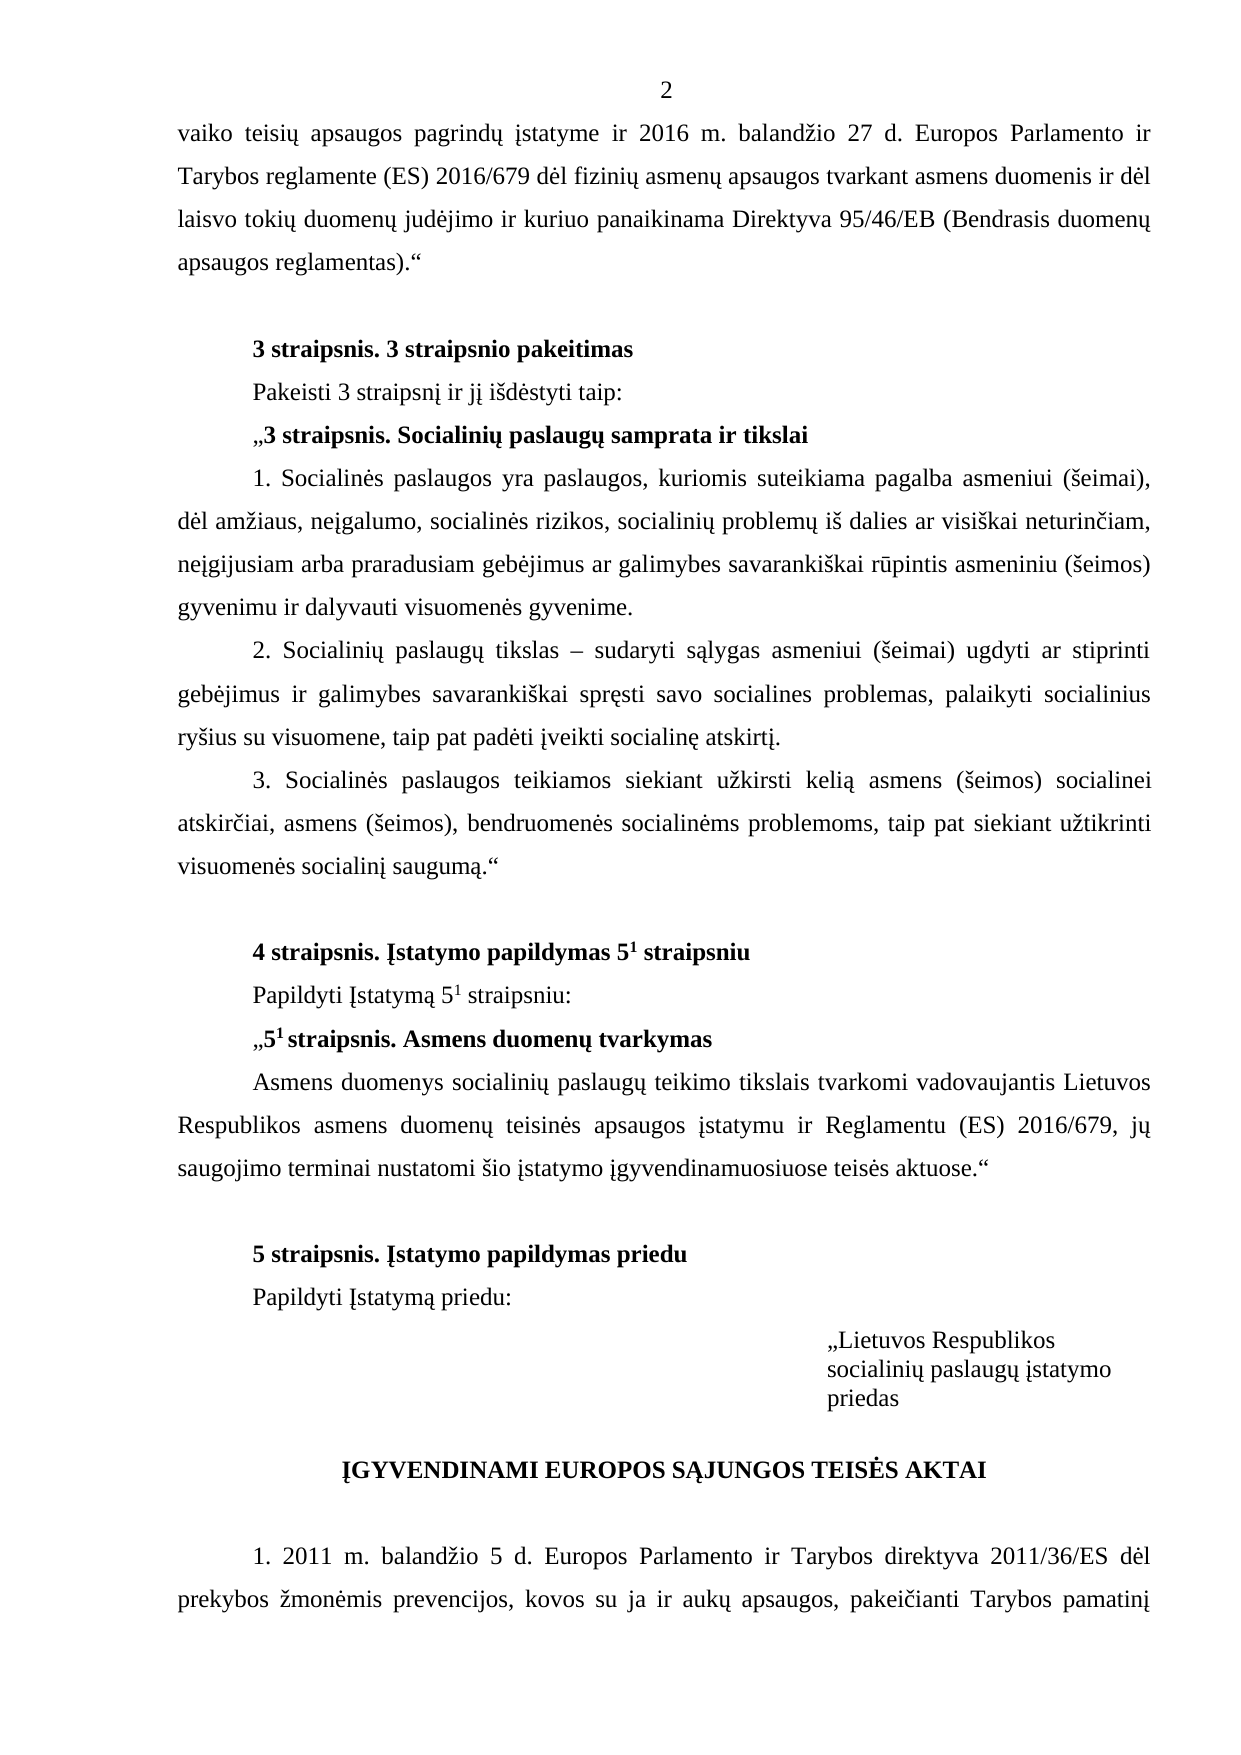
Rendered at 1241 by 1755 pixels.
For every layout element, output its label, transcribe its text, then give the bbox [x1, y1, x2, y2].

text 1. Socialinės paslaugos yra paslaugos, kuriomis suteikiama pagalba asmeniui (šeimai), dėl amžiaus, neįgalumo, socialinės rizikos, socialinių problemų iš dalies ar visiškai neturinčiam, neįgijusiam arba praradusiam gebėjimus ar galimybes savarankiškai rūpintis asmeniniu (šeimos) gyvenimu ir dalyvauti visuomenės gyvenime. [177, 463, 1152, 621]
text 2. Socialinių paslaugų tikslas – sudaryti sąlygas asmeniui (šeimai) ugdyti ar stiprinti gebėjimus ir galimybes savarankiškai spręsti savo socialines problemas, palaikyti socialinius ryšius su visuomene, taip pat padėti įveikti socialinę atskirtį. [177, 636, 1152, 751]
text 1. 2011 m. balandžio 5 d. Europos Parlamento ir Tarybos direktyva 2011/36/ES dėl prekybos žmonėmis prevencijos, kovos su ja ir aukų apsaugos, pakeičianti Tarybos pamatinį [177, 1541, 1152, 1613]
text Asmens duomenys socialinių paslaugų teikimo tikslais tvarkomi vadovaujantis Lietuvos Respublikos asmens duomenų teisinės apsaugos įstatymu ir Reglamentu (ES) 2016/679, jų saugojimo terminai nustatomi šio įstatymo įgyvendinamuosiuose teisės aktuose.“ [177, 1067, 1152, 1182]
text 5 straipsnis. Įstatymo papildymas priedu [177, 1239, 1152, 1268]
text priedas [177, 1383, 1152, 1412]
text socialinių paslaugų įstatymo [177, 1354, 1152, 1383]
text 4 straipsnis. Įstatymo papildymas 51 straipsniu [177, 937, 1152, 966]
text Papildyti Įstatymą priedu: [177, 1282, 1152, 1311]
text „51 straipsnis. Asmens duomenų tvarkymas [177, 1024, 1152, 1052]
text vaiko teisių apsaugos pagrindų įstatyme ir 2016 m. balandžio 27 d. Europos Parlamento ir Tarybos reglamente (ES) 2016/679 dėl fizinių asmenų apsaugos tvarkant asmens duomenis ir dėl laisvo tokių duomenų judėjimo ir kuriuo panaikinama Direktyva 95/46/EB (Bendrasis duomenų apsaugos reglamentas).“ [177, 118, 1152, 276]
text Pakeisti 3 straipsnį ir jį išdėstyti taip: [177, 377, 1152, 406]
text 3. Socialinės paslaugos teikiamos siekiant užkirsti kelią asmens (šeimos) socialinei atskirčiai, asmens (šeimos), bendruomenės socialinėms problemoms, taip pat siekiant užtikrinti visuomenės socialinį saugumą.“ [177, 765, 1152, 880]
text „3 straipsnis. Socialinių paslaugų samprata ir tikslai [177, 420, 1152, 449]
text ĮGYVENDINAMI EUROPOS SĄJUNGOS TEISĖS AKTAI [177, 1455, 1152, 1484]
text „Lietuvos Respublikos [177, 1326, 1152, 1354]
text 3 straipsnis. 3 straipsnio pakeitimas [177, 334, 1152, 362]
text Papildyti Įstatymą 51 straipsniu: [177, 981, 1152, 1009]
